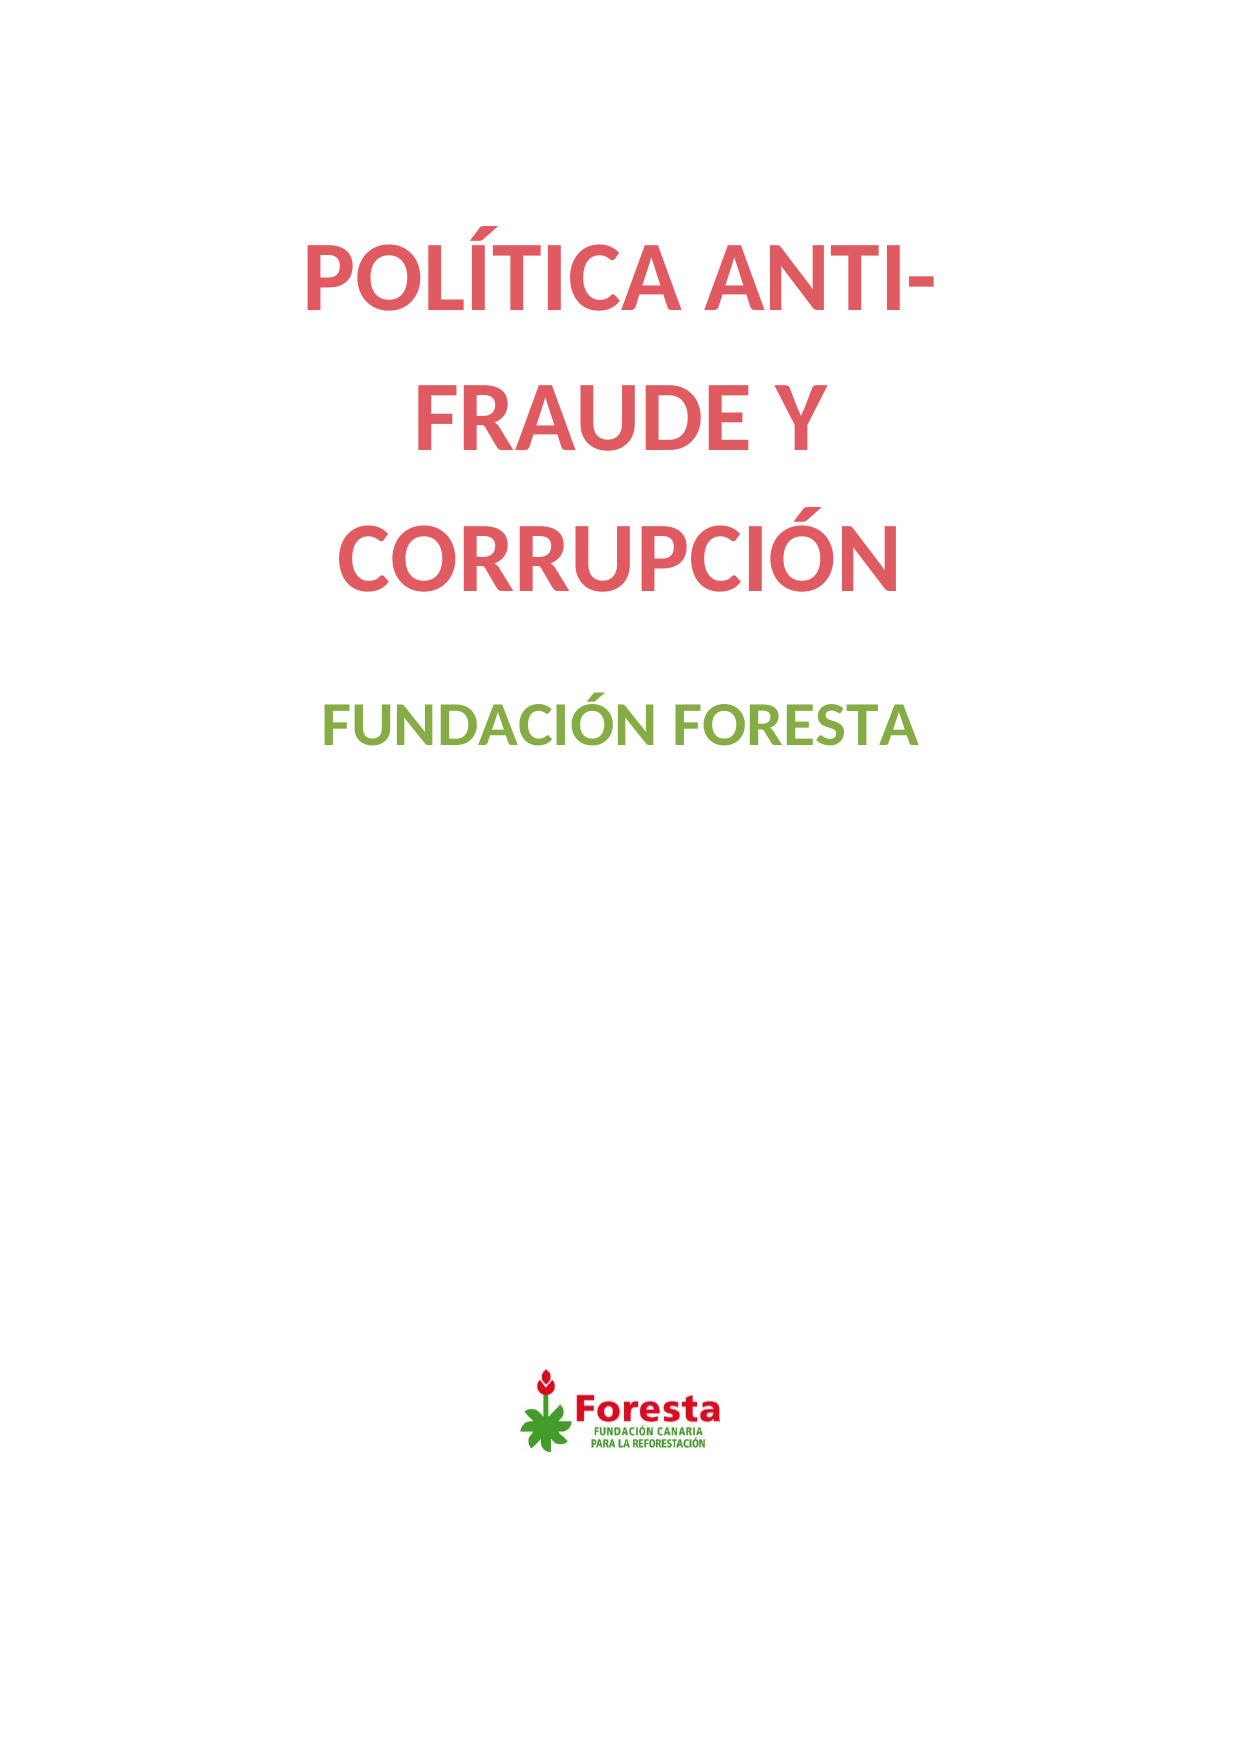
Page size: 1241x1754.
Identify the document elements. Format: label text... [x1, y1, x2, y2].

subtitle FUNDACIÓN FORESTA [177, 684, 1063, 761]
text POLÍTICA ANTI-FRAUDE Y CORRUPCIÓN [177, 213, 1063, 616]
